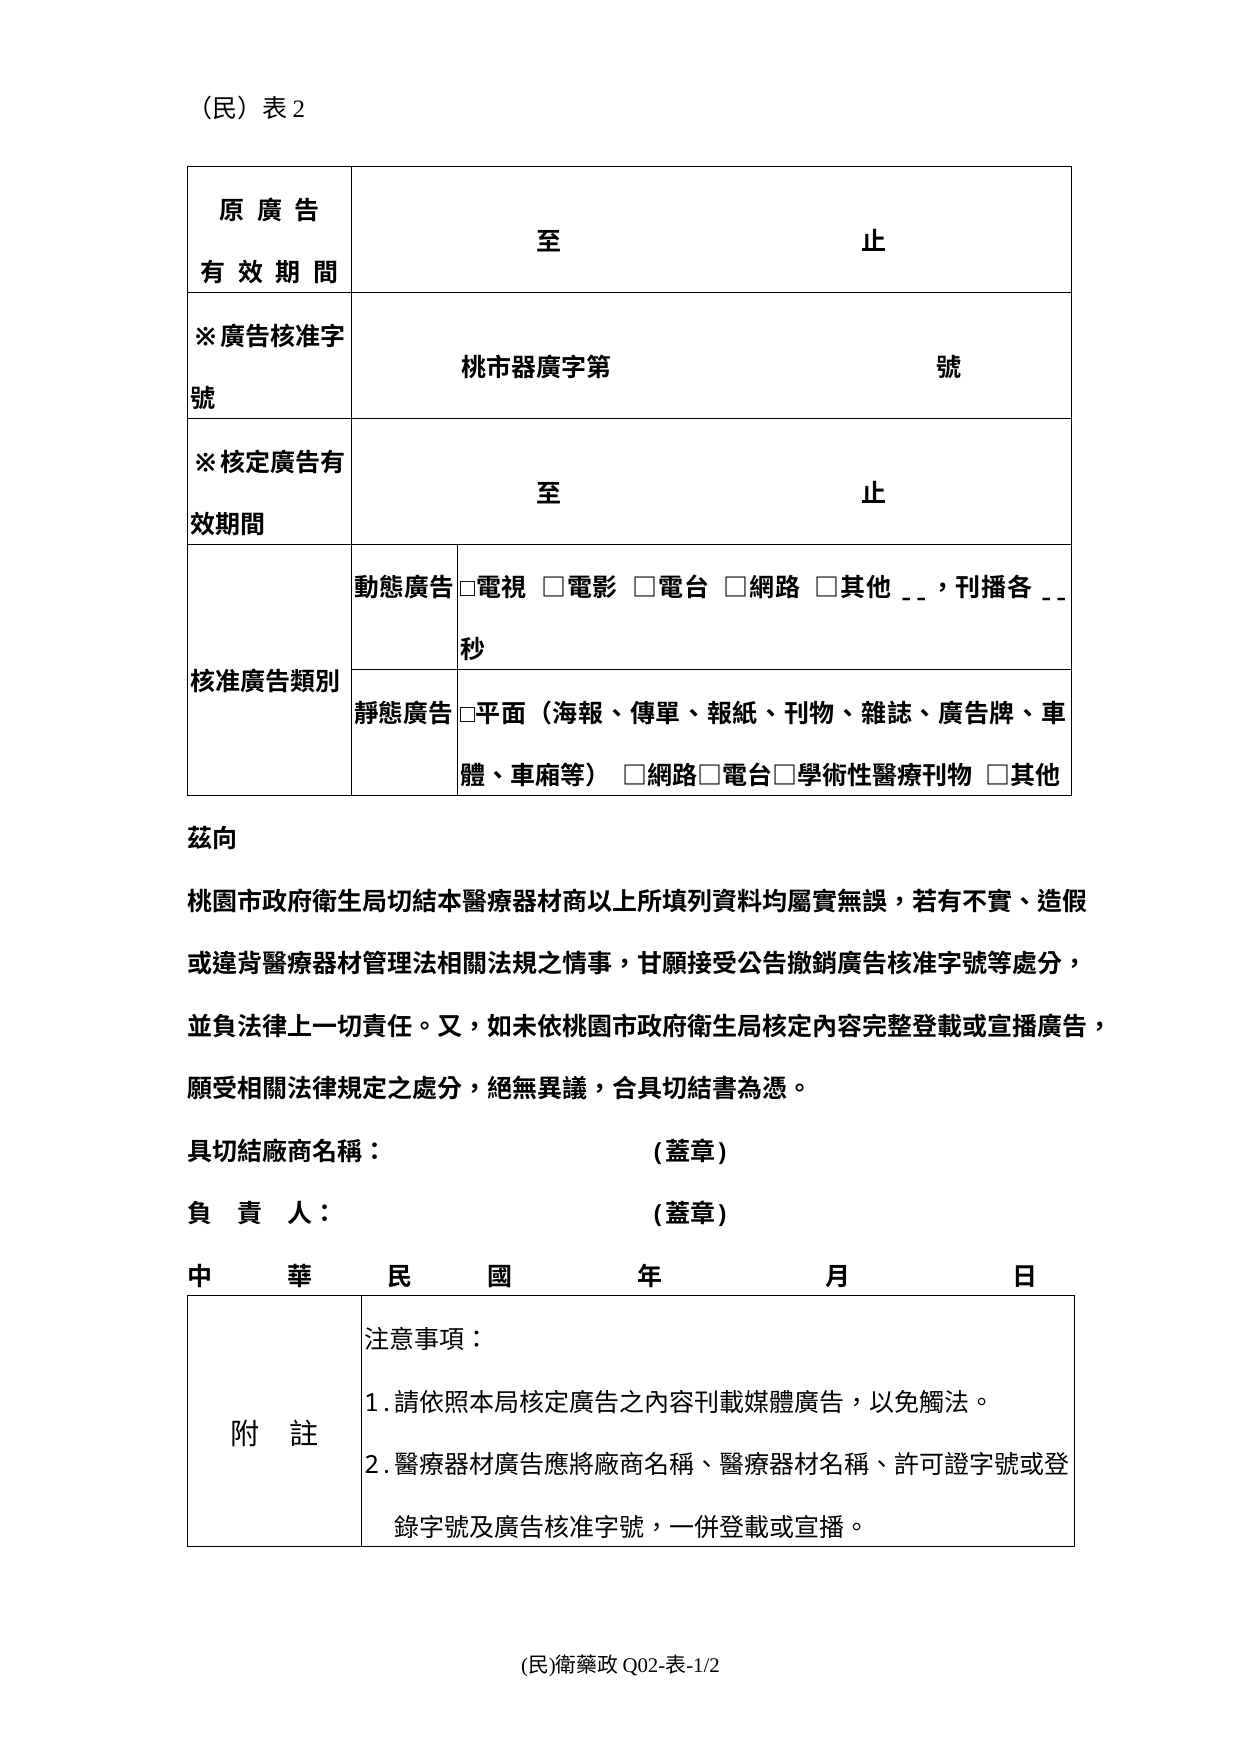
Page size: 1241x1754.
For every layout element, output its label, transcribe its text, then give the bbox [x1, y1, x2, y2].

table_cell ※廣告核准字號 [188, 293, 351, 418]
text 茲向 [187, 796, 1053, 857]
text 中 華 民 國 年 月 日 [187, 1232, 1053, 1295]
table_header 注意事項： 1.請依照本局核定廣告之內容刊載媒體廣告，以免觸法。 2.醫療器材廣告應將廠商名稱、醫療器材名稱、許可證字號或登 錄字號及廣告核准字號，一併登載或宣播。 [362, 1296, 1074, 1546]
table_header 附 註 [188, 1296, 361, 1546]
table_cell □電視 □電影 □電台 □網路 □其他ˍˍ，刊播各ˍˍ秒 [458, 545, 1071, 669]
text 負 責 人： (蓋章) [187, 1170, 1053, 1232]
table_cell □平面（海報、傳單、報紙、刊物、雜誌、廣告牌、車體、車廂等） □網路□電台□學術性醫療刊物 □其他 [458, 670, 1071, 794]
text 具切結廠商名稱： (蓋章) [187, 1107, 1053, 1170]
table_cell 桃市器廣字第 號 [352, 293, 1071, 418]
table_cell 靜態廣告 [352, 670, 457, 794]
table_cell ※核定廣告有 效期間 [188, 419, 351, 543]
table_cell 動態廣告 [352, 545, 457, 669]
table_cell 至 止 [352, 167, 1071, 292]
table_cell 原 廣 告 有 效 期 間 [188, 167, 351, 292]
text 桃園市政府衛生局切結本醫療器材商以上所填列資料均屬實無誤，若有不實、造假或違背醫療器材管理法相關法規之情事，甘願接受公告撤銷廣告核准字號等處分，並負法律上一切責任。又，如未依桃園市政府衛生局核定內容完整登載或宣播廣告，願受相關法律規定之處分，絕無異議，合具切結書為憑。 [187, 857, 1103, 1107]
table_cell 核准廣告類別 [188, 545, 351, 794]
table_cell 至 止 [352, 419, 1071, 543]
